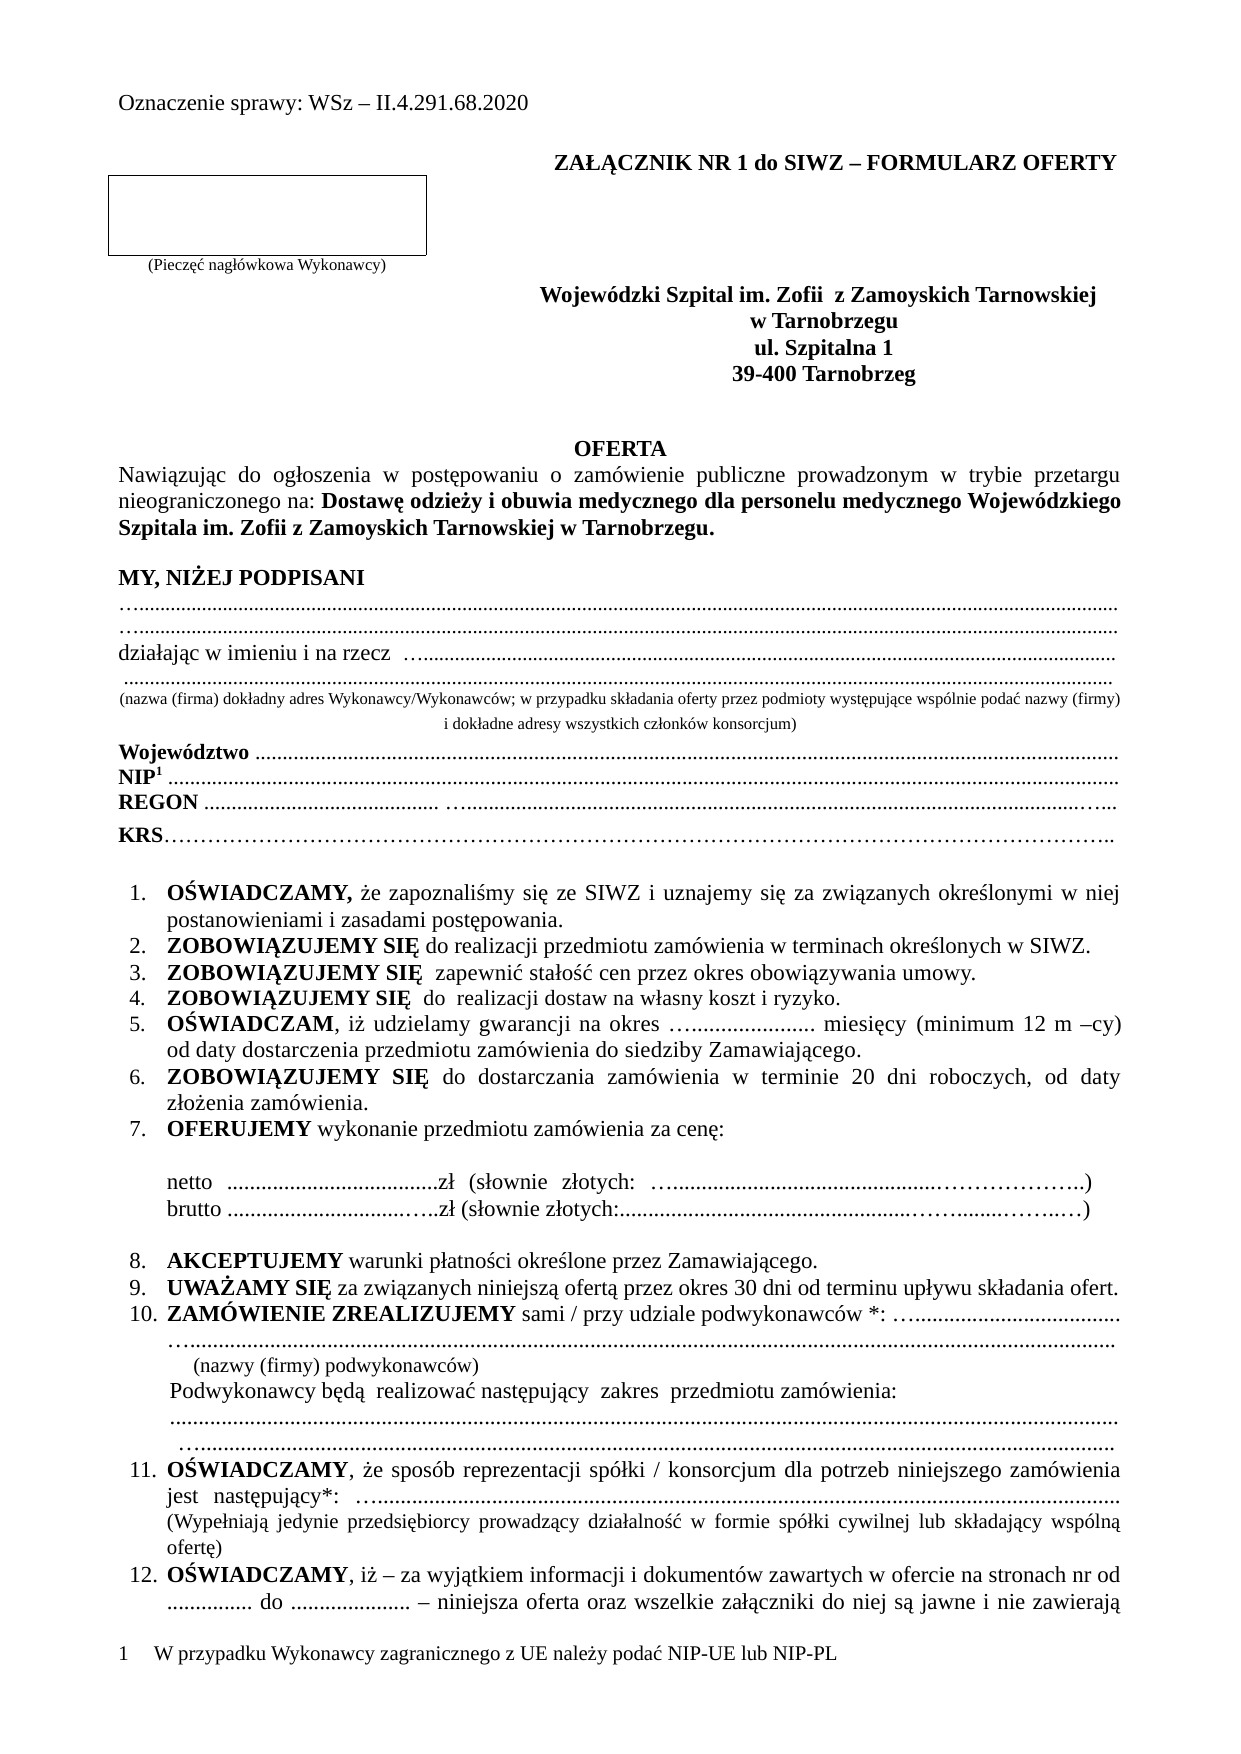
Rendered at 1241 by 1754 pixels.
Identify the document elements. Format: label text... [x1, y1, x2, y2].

list ZAMÓWIENIE ZREALIZUJEMY sami / przy udziale podwykonawców *: ….................................... [129, 1300, 1122, 1326]
list OŚWIADCZAMY, że zapoznaliśmy się ze SIWZ i uznajemy się za związanych określonymi w niej postanowieniami i zasadami postępowania. [129, 879, 1122, 932]
text MY, NIŻEJ PODPISANI [118, 564, 1122, 590]
text OFERTA [118, 434, 1122, 461]
text …............................................................................................................................................................................................ [118, 590, 1122, 614]
list OFERUJEMY wykonanie przedmiotu zamówienia za cenę: [129, 1116, 1122, 1142]
list AKCEPTUJEMY warunki płatności określone przez Zamawiającego. [129, 1247, 1122, 1274]
text ...................................................................................................................................................................... [118, 1403, 1122, 1429]
text Nawiązując do ogłoszenia w postępowaniu o zamówienie publiczne prowadzonym w trybie przetargu nieograniczonego na: Dostawę odzieży i obuwia medycznego dla personelu medycznego Wojewódzkiego Szpitala im. Zofii z Zamoyskich Tarnowskiej w Tarnobrzegu. [118, 461, 1122, 540]
text działając w imieniu i na rzecz …..................................................................................................................................... [118, 638, 1122, 665]
list OŚWIADCZAM, iż udzielamy gwarancji na okres …..................... miesięcy (minimum 12 m –cy) od daty dostarczenia przedmiotu zamówienia do siedziby Zamawiającego. [129, 1010, 1122, 1063]
table_cell [108, 281, 528, 386]
text KRS………………………………………………………………………………………………………………….. [118, 822, 1122, 854]
table_header [427, 175, 1119, 254]
text ZAŁĄCZNIK NR 1 do SIWZ – FORMULARZ OFERTY [118, 149, 1122, 175]
list UWAŻAMY SIĘ za związanych niniejszą ofertą przez okres 30 dni od terminu upływu składania ofert. [129, 1274, 1122, 1300]
text NIP .............................................................................................................................................................................. [118, 764, 1122, 789]
list OŚWIADCZAMY, iż – za wyjątkiem informacji i dokumentów zawartych w ofercie na stronach nr od ............... do ..................... – niniejsza oferta oraz wszelkie załączniki do niej są jawne i nie zawierają [129, 1561, 1122, 1614]
list ….................................................................................................................................................................. [129, 1326, 1122, 1353]
text …................................................................................................................................................................ [118, 1429, 1122, 1456]
text netto .....................................zł (słownie złotych: …..............................................………………..) brutto ...............................…..zł (słownie złotych:...................................................……........……..…) [92, 1168, 1122, 1221]
table_cell Wojewódzki Szpital im. Zofii z Zamoyskich Tarnowskiej w Tarnobrzegu ul. Szpitalna 1 39-400 Tarnobrzeg [529, 281, 1119, 386]
table_cell (Pieczęć nagłówkowa Wykonawcy) [108, 256, 426, 281]
list (nazwy (firmy) podwykonawców) [156, 1353, 1122, 1377]
table_cell [426, 255, 1119, 281]
table_header [109, 176, 426, 254]
text …............................................................................................................................................................................................ [118, 614, 1122, 638]
list ZOBOWIĄZUJEMY SIĘ do realizacji dostaw na własny koszt i ryzyko. [129, 985, 1122, 1010]
text REGON ........................................... …................................................................................................................…... [118, 789, 1122, 822]
list ZOBOWIĄZUJEMY SIĘ do realizacji przedmiotu zamówienia w terminach określonych w SIWZ. [129, 932, 1122, 958]
text (nazwa (firma) dokładny adres Wykonawcy/Wykonawców; w przypadku składania oferty przez podmioty występujące wspólnie podać nazwy (firmy) i dokładne adresy wszystkich członków konsorcjum) [118, 689, 1122, 739]
text W przypadku Wykonawcy zagranicznego z UE należy podać NIP-UE lub NIP-PL [118, 1641, 1122, 1665]
list ZOBOWIĄZUJEMY SIĘ zapewnić stałość cen przez okres obowiązywania umowy. [129, 958, 1122, 985]
list ZOBOWIĄZUJEMY SIĘ do dostarczania zamówienia w terminie 20 dni roboczych, od daty złożenia zamówienia. [129, 1063, 1122, 1116]
text Województwo .............................................................................................................................................................. [118, 739, 1122, 764]
list OŚWIADCZAMY, że sposób reprezentacji spółki / konsorcjum dla potrzeb niniejszego zamówienia jest następujący*: ….................................................................................................................................. (Wypełniają jedynie przedsiębiorcy prowadzący działalność w formie spółki cywilnej lub składający wspólną ofertę) [129, 1456, 1122, 1561]
text Oznaczenie sprawy: WSz – II.4.291.68.2020 [118, 88, 1122, 123]
text .............................................................................................................................................................................................. [118, 665, 1122, 689]
text Podwykonawcy będą realizować następujący zakres przedmiotu zamówienia: [118, 1377, 1122, 1403]
